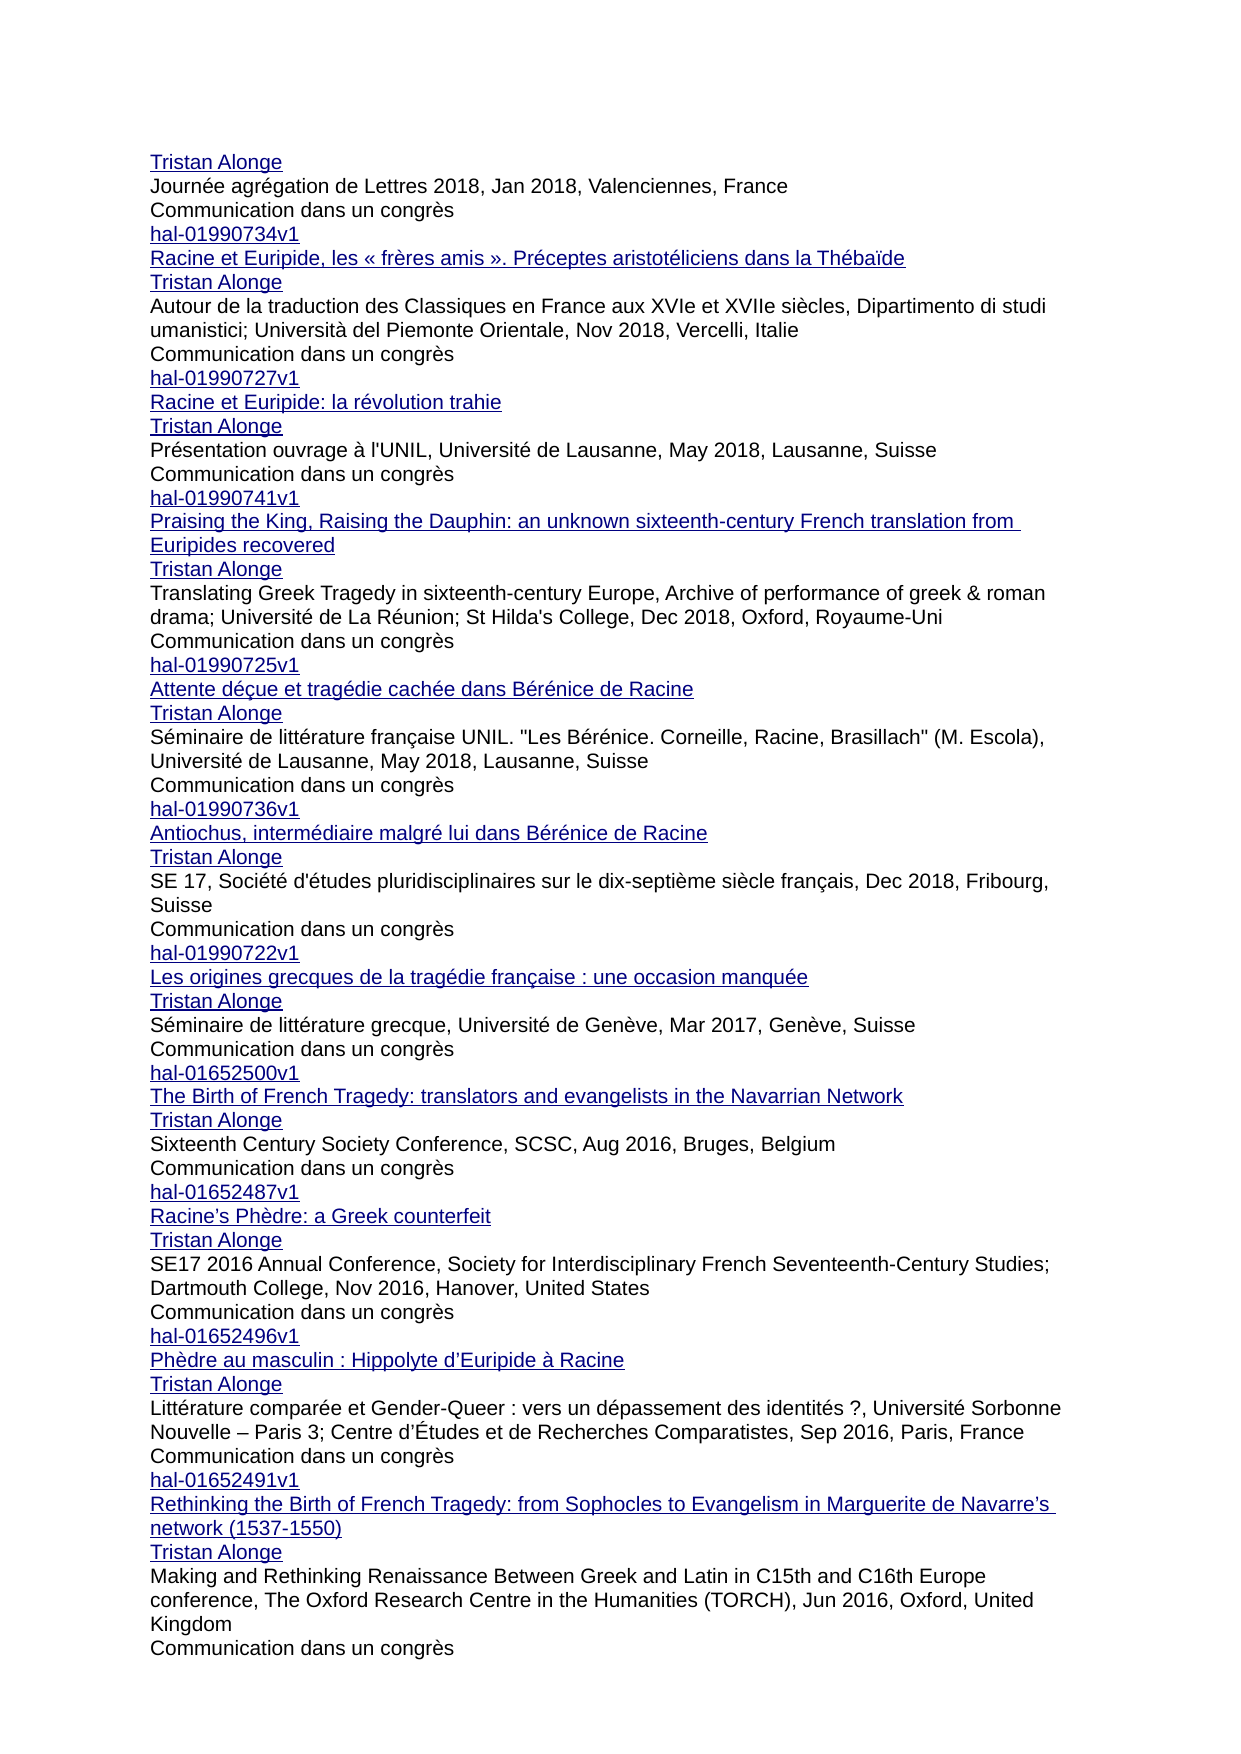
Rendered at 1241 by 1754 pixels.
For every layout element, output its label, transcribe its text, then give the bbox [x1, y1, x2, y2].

table_cell Attente déçue et tragédie cachée dans Bérénice de Racine Tristan Alonge Séminaire de littérature française UNIL. "Les Bérénice. Corneille, Racine, Brasillach" (M. Escola), Université de Lausanne, May 2018, Lausanne, Suisse Communication dans un congrès hal-01990736v1 [150, 677, 1090, 821]
table_cell Phèdre au masculin : Hippolyte d’Euripide à Racine Tristan Alonge Littérature comparée et Gender-Queer : vers un dépassement des identités ?, Université Sorbonne Nouvelle – Paris 3; Centre d’Études et de Recherches Comparatistes, Sep 2016, Paris, France Communication dans un congrès hal-01652491v1 [150, 1348, 1090, 1492]
table_cell Tristan Alonge Journée agrégation de Lettres 2018, Jan 2018, Valenciennes, France Communication dans un congrès hal-01990734v1 [150, 150, 1090, 246]
table_cell Praising the King, Raising the Dauphin: an unknown sixteenth-century French translation from Euripides recovered Tristan Alonge Translating Greek Tragedy in sixteenth-century Europe, Archive of performance of greek & roman drama; Université de La Réunion; St Hilda's College, Dec 2018, Oxford, Royaume-Uni Communication dans un congrès hal-01990725v1 [150, 509, 1090, 677]
table_cell Rethinking the Birth of French Tragedy: from Sophocles to Evangelism in Marguerite de Navarre’s network (1537-1550) Tristan Alonge Making and Rethinking Renaissance Between Greek and Latin in C15th and C16th Europe conference, The Oxford Research Centre in the Humanities (TORCH), Jun 2016, Oxford, United Kingdom Communication dans un congrès [150, 1492, 1090, 1659]
table_cell Racine et Euripide: la révolution trahie Tristan Alonge Présentation ouvrage à l'UNIL, Université de Lausanne, May 2018, Lausanne, Suisse Communication dans un congrès hal-01990741v1 [150, 390, 1090, 509]
table_cell Les origines grecques de la tragédie française : une occasion manquée Tristan Alonge Séminaire de littérature grecque, Université de Genève, Mar 2017, Genève, Suisse Communication dans un congrès hal-01652500v1 [150, 965, 1090, 1084]
table_cell The Birth of French Tragedy: translators and evangelists in the Navarrian Network Tristan Alonge Sixteenth Century Society Conference, SCSC, Aug 2016, Bruges, Belgium Communication dans un congrès hal-01652487v1 [150, 1084, 1090, 1204]
table_cell Antiochus, intermédiaire malgré lui dans Bérénice de Racine Tristan Alonge SE 17, Société d'études pluridisciplinaires sur le dix-septième siècle français, Dec 2018, Fribourg, Suisse Communication dans un congrès hal-01990722v1 [150, 821, 1090, 964]
table_cell Racine’s Phèdre: a Greek counterfeit Tristan Alonge SE17 2016 Annual Conference, Society for Interdisciplinary French Seventeenth-Century Studies; Dartmouth College, Nov 2016, Hanover, United States Communication dans un congrès hal-01652496v1 [150, 1204, 1090, 1348]
table_cell Racine et Euripide, les « frères amis ». Préceptes aristotéliciens dans la Thébaïde Tristan Alonge Autour de la traduction des Classiques en France aux XVIe et XVIIe siècles, Dipartimento di studi umanistici; Università del Piemonte Orientale, Nov 2018, Vercelli, Italie Communication dans un congrès hal-01990727v1 [150, 246, 1090, 389]
